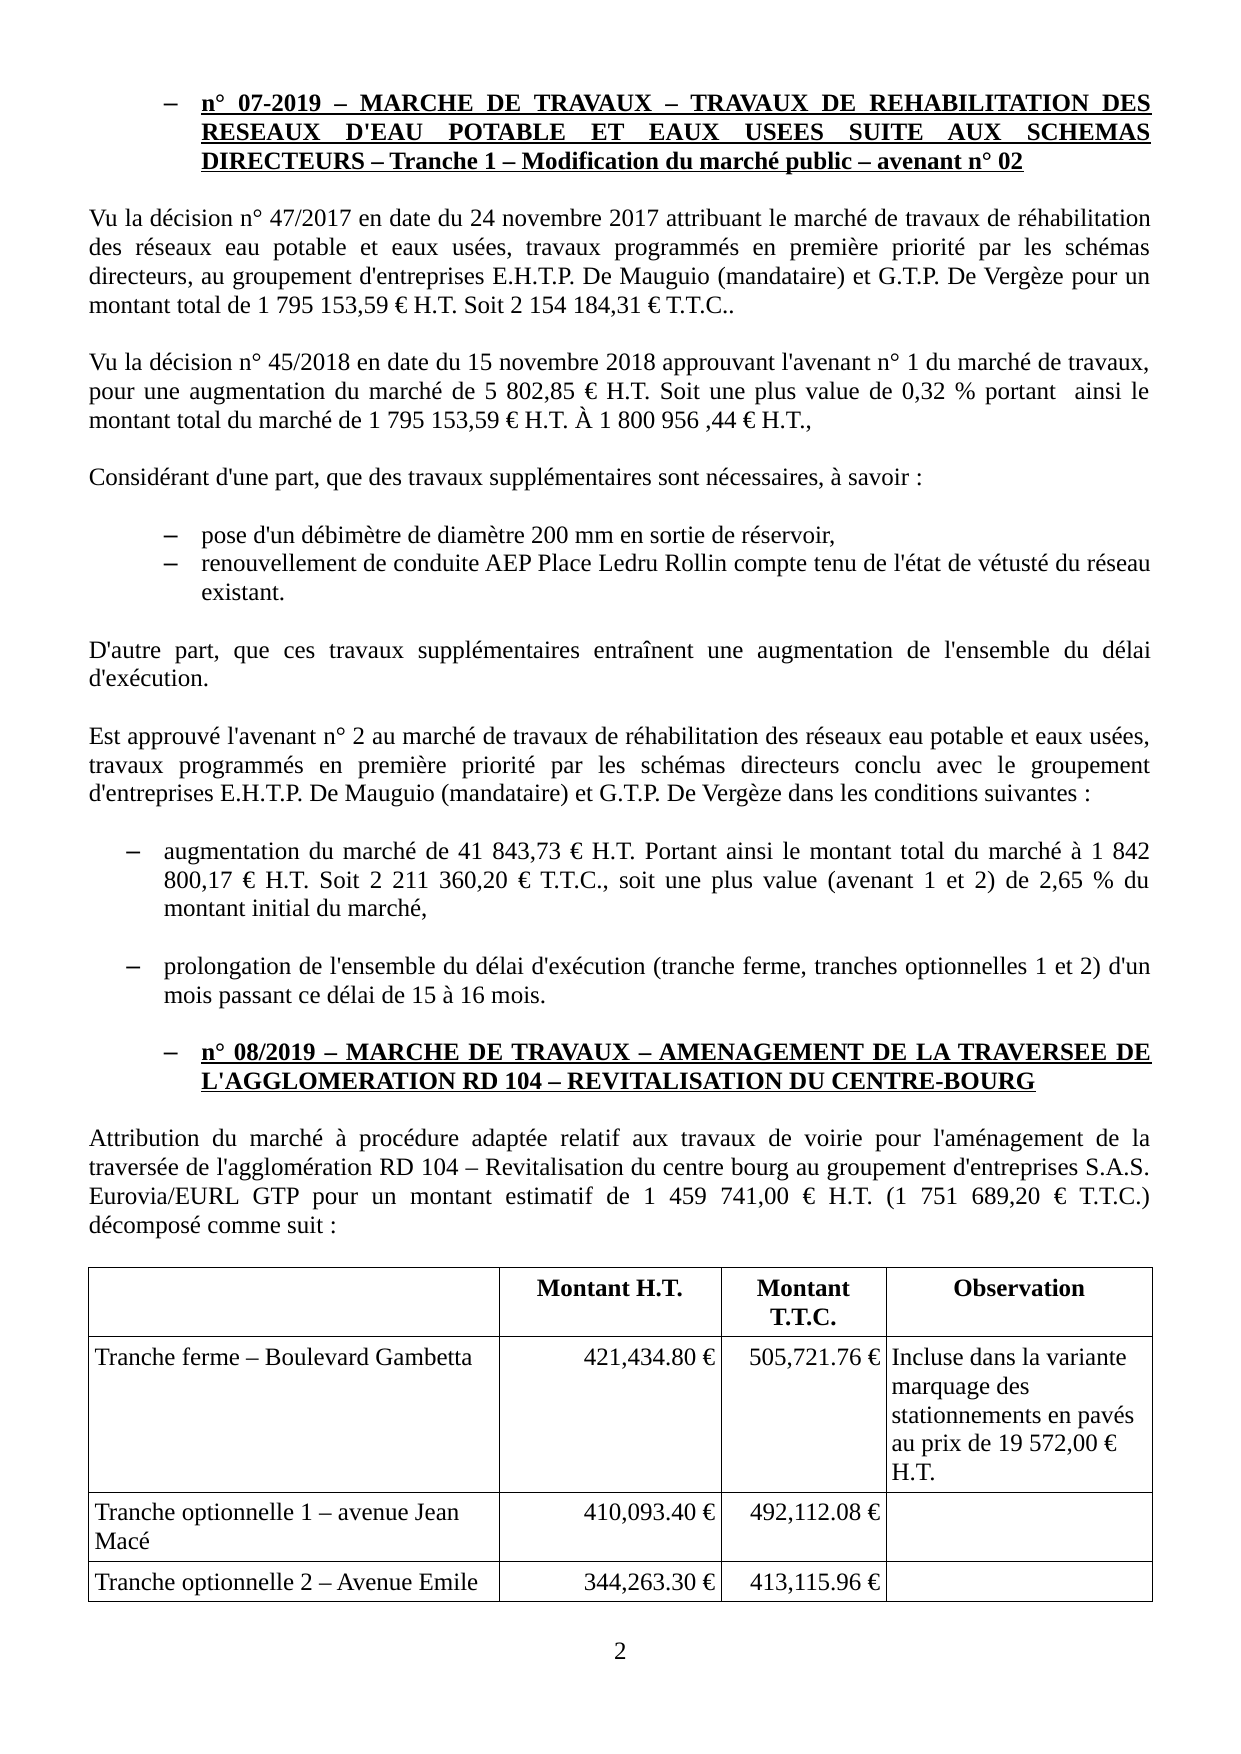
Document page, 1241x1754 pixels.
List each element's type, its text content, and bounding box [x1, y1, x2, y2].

list prolongation de l'ensemble du délai d'exécution (tranche ferme, tranches optionnelles 1 et 2) d'un mois passant ce délai de 15 à 16 mois. [126, 951, 1152, 1008]
table_cell Incluse dans la variante marquage des stationnements en pavés au prix de 19 572,00 € H.T. [887, 1337, 1152, 1492]
text Considérant d'une part, que des travaux supplémentaires sont nécessaires, à savoir : [88, 462, 1152, 491]
table_cell [887, 1493, 1152, 1561]
table_cell 410 093,40 € [500, 1493, 721, 1561]
table_cell 413 115,96 € [722, 1562, 886, 1601]
list augmentation du marché de 41 843,73 € H.T. Portant ainsi le montant total du marché à 1 842 800,17 € H.T. Soit 2 211 360,20 € T.T.C., soit une plus value (avenant 1 et 2) de 2,65 % du montant initial du marché, [126, 836, 1152, 922]
list pose d'un débimètre de diamètre 200 mm en sortie de réservoir, [163, 520, 1152, 548]
table_header Montant T.T.C. [722, 1268, 886, 1336]
table_cell Tranche optionnelle 2 – Avenue Emile [89, 1562, 499, 1601]
table_cell Tranche ferme – Boulevard Gambetta [89, 1337, 499, 1492]
table_header [89, 1268, 499, 1336]
text D'autre part, que ces travaux supplémentaires entraînent une augmentation de l'ensemble du délai d'exécution. [88, 635, 1152, 692]
text Vu la décision n° 47/2017 en date du 24 novembre 2017 attribuant le marché de travaux de réhabilitation des réseaux eau potable et eaux usées, travaux programmés en première priorité par les schémas directeurs, au groupement d'entreprises E.H.T.P. De Mauguio (mandataire) et G.T.P. De Vergèze pour un montant total de 1 795 153,59 € H.T. Soit 2 154 184,31 € T.T.C.. [88, 203, 1152, 318]
text Vu la décision n° 45/2018 en date du 15 novembre 2018 approuvant l'avenant n° 1 du marché de travaux, pour une augmentation du marché de 5 802,85 € H.T. Soit une plus value de 0,32 % portant ainsi le montant total du marché de 1 795 153,59 € H.T. À 1 800 956 ,44 € H.T., [88, 347, 1152, 433]
list n° 08/2019 – MARCHE DE TRAVAUX – AMENAGEMENT DE LA TRAVERSEE DE L'AGGLOMERATION RD 104 – REVITALISATION DU CENTRE-BOURG [163, 1037, 1152, 1095]
list renouvellement de conduite AEP Place Ledru Rollin compte tenu de l'état de vétusté du réseau existant. [163, 548, 1152, 606]
table_cell [887, 1562, 1152, 1601]
table_header Observation [887, 1268, 1152, 1336]
text Attribution du marché à procédure adaptée relatif aux travaux de voirie pour l'aménagement de la traversée de l'agglomération RD 104 – Revitalisation du centre bourg au groupement d'entreprises S.A.S. Eurovia/EURL GTP pour un montant estimatif de 1 459 741,00 € H.T. (1 751 689,20 € T.T.C.) décomposé comme suit : [88, 1123, 1152, 1238]
table_cell Tranche optionnelle 1 – avenue Jean Macé [89, 1493, 499, 1561]
table_cell 505 721,76 € [722, 1337, 886, 1492]
text Est approuvé l'avenant n° 2 au marché de travaux de réhabilitation des réseaux eau potable et eaux usées, travaux programmés en première priorité par les schémas directeurs conclu avec le groupement d'entreprises E.H.T.P. De Mauguio (mandataire) et G.T.P. De Vergèze dans les conditions suivantes : [88, 721, 1152, 807]
table_cell 492 112,08 € [722, 1493, 886, 1561]
table_cell 344 263,30 € [500, 1562, 721, 1601]
table_cell 421 434,80 € [500, 1337, 721, 1492]
table_header Montant H.T. [500, 1268, 721, 1336]
list n° 07-2019 – MARCHE DE TRAVAUX – TRAVAUX DE REHABILITATION DES RESEAUX D'EAU POTABLE ET EAUX USEES SUITE AUX SCHEMAS DIRECTEURS – Tranche 1 – Modification du marché public – avenant n° 02 [163, 88, 1152, 175]
